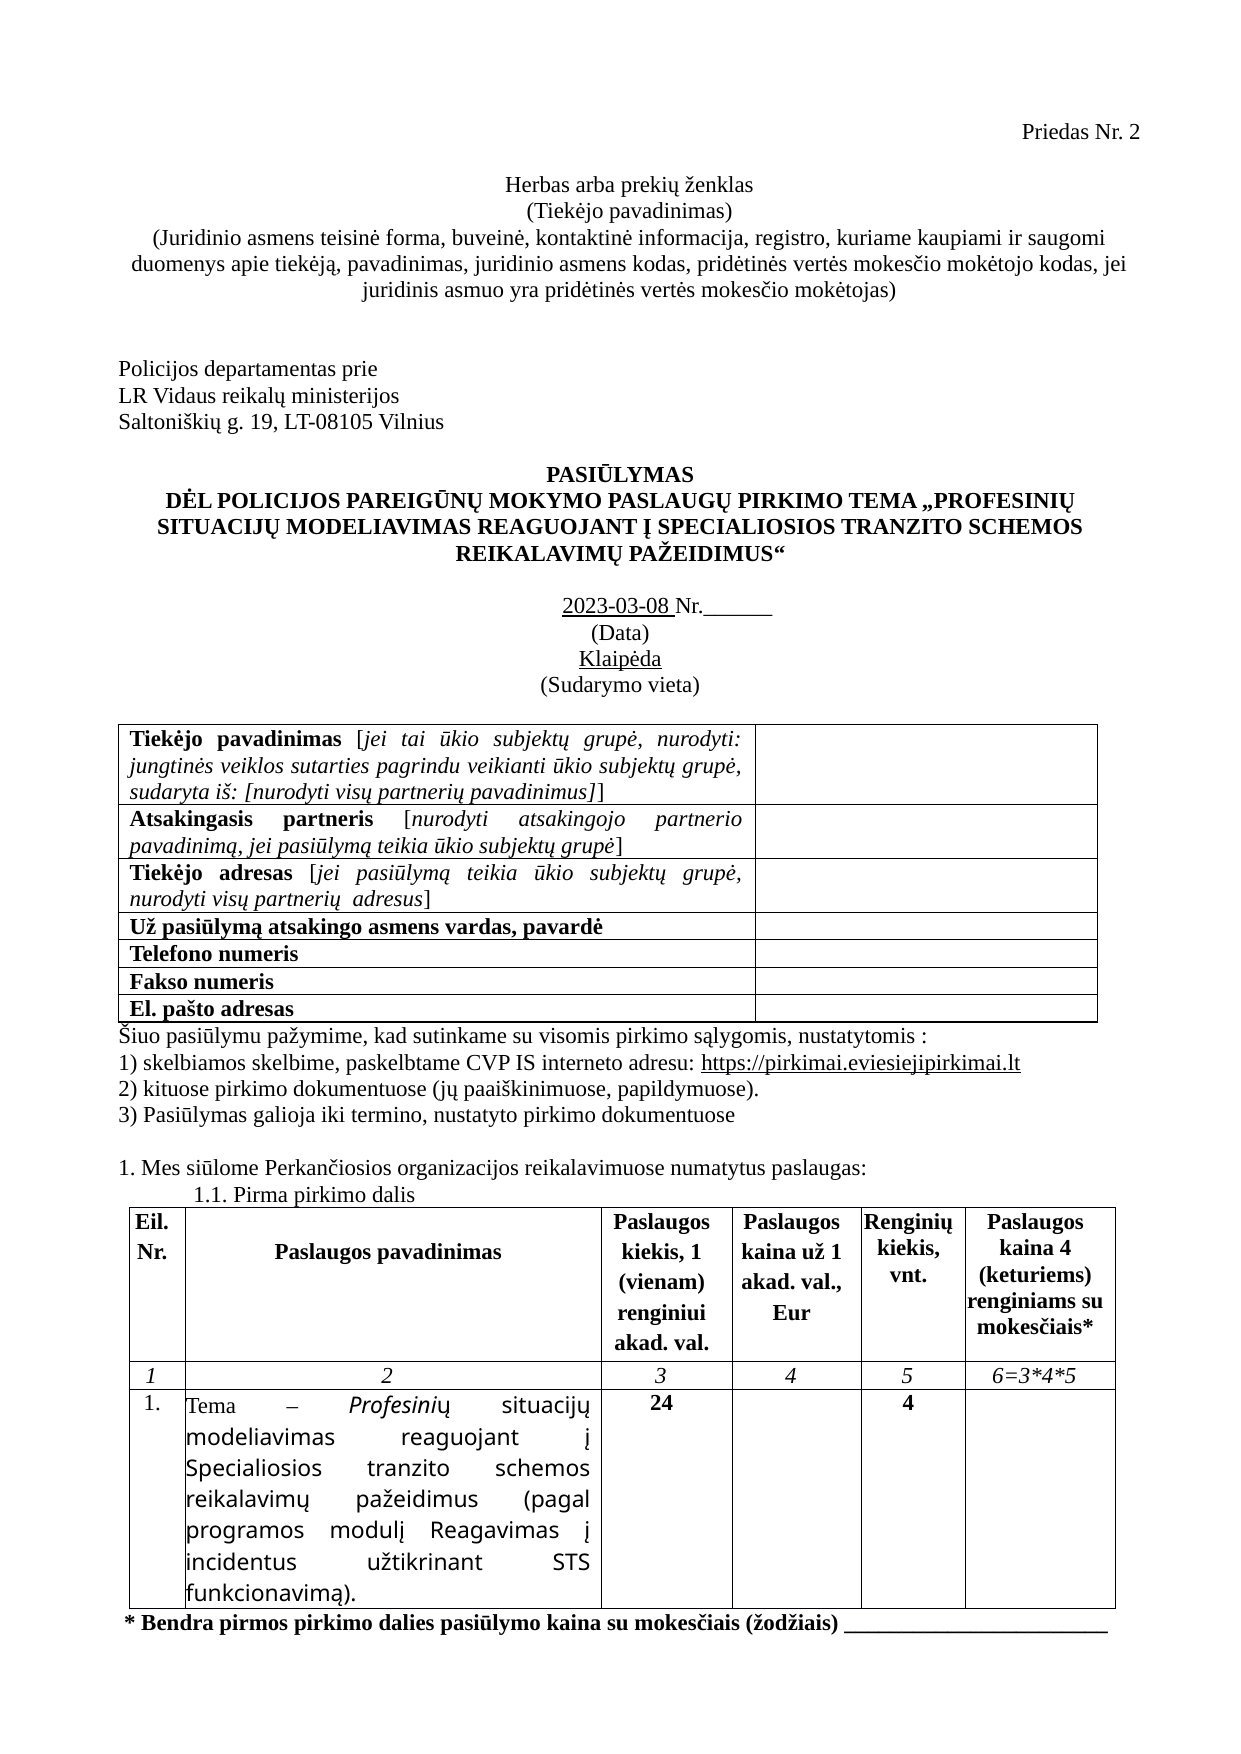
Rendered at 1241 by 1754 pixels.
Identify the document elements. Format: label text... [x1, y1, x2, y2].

text * Bendra pirmos pirkimo dalies pasiūlymo kaina su mokesčiais (žodžiais) _______________________ [118, 1609, 1122, 1636]
text Saltoniškių g. 19, LT-08105 Vilnius [118, 408, 1141, 434]
table_header Renginių kiekis, vnt. [862, 1208, 965, 1361]
table_cell Už pasiūlymą atsakingo asmens vardas, pavardė [119, 913, 755, 939]
table_header Paslaugos pavadinimas [186, 1208, 601, 1361]
text (Data) [118, 619, 1122, 645]
table_cell [756, 913, 1097, 939]
text (Sudarymo vieta) [118, 672, 1122, 698]
table_cell [756, 968, 1097, 994]
table_header Eil. Nr. [130, 1208, 185, 1361]
table_cell 2 [186, 1362, 601, 1388]
table_cell [756, 859, 1097, 912]
text DĖL POLICIJOS PAREIGŪNŲ MOKYMO PASLAUGŲ PIRKIMO TEMA „PROFESINIŲ SITUACIJŲ MODELIAVIMAS REAGUOJANT Į SPECIALIOSIOS TRANZITO SCHEMOS REIKALAVIMŲ PAŽEIDIMUS“ [118, 487, 1122, 566]
text Herbas arba prekių ženklas [118, 171, 1141, 197]
table_cell 3 [602, 1362, 732, 1388]
table_cell El. pašto adresas [119, 995, 755, 1021]
table_cell 4 [733, 1362, 861, 1388]
text 2023-03-08 Nr.______ [118, 592, 1122, 619]
table_header Paslaugos kaina 4 (keturiems) renginiams su mokesčiais* [966, 1208, 1115, 1361]
table_cell 24 [602, 1390, 732, 1608]
table_cell Atsakingasis partneris [nurodyti atsakingojo partnerio pavadinimą, jei pasiūlymą teikia ūkio subjektų grupė] [119, 805, 755, 858]
table_cell 4 [862, 1390, 965, 1608]
table_cell Telefono numeris [119, 940, 755, 967]
text 1. Mes siūlome Perkančiosios organizacijos reikalavimuose numatytus paslaugas: [118, 1154, 1122, 1181]
table_cell Tema – Profesinių situacijų modeliavimas reaguojant į Specialiosios tranzito schemos reikalavimų pažeidimus (pagal programos modulį Reagavimas į incidentus užtikrinant STS funkcionavimą). [186, 1390, 601, 1608]
table_cell 5 [862, 1362, 965, 1388]
text 2) kituose pirkimo dokumentuose (jų paaiškinimuose, papildymuose). [118, 1075, 1122, 1102]
table_header Paslaugos kiekis, 1 (vienam) renginiui akad. val. [602, 1208, 732, 1361]
text Policijos departamentas prie [118, 355, 1122, 382]
table_cell [756, 995, 1097, 1021]
table_cell [733, 1390, 861, 1608]
table_cell 1. [130, 1390, 185, 1608]
table_cell 1 [130, 1362, 185, 1388]
table_cell 6=3*4*5 [966, 1362, 1115, 1388]
table_cell [756, 805, 1097, 858]
text 1.1. Pirma pirkimo dalis [118, 1181, 1122, 1207]
table_header Paslaugos kaina už 1 akad. val., Eur [733, 1208, 861, 1361]
table_header Tiekėjo pavadinimas [jei tai ūkio subjektų grupė, nurodyti: jungtinės veiklos sutarties pagrindu veikianti ūkio subjektų grupė, sudaryta iš: [nurodyti visų partnerių pavadinimus]] [119, 725, 755, 804]
table_cell Fakso numeris [119, 968, 755, 994]
text (Juridinio asmens teisinė forma, buveinė, kontaktinė informacija, registro, kuriame kaupiami ir saugomi duomenys apie tiekėją, pavadinimas, juridinio asmens kodas, pridėtinės vertės mokesčio mokėtojo kodas, jei juridinis asmuo yra pridėtinės vertės mokesčio mokėtojas) [118, 223, 1141, 303]
text Priedas Nr. 2 [118, 118, 1141, 144]
text Klaipėda [118, 645, 1122, 672]
text (Tiekėjo pavadinimas) [118, 197, 1141, 223]
table_cell Tiekėjo adresas [jei pasiūlymą teikia ūkio subjektų grupė, nurodyti visų partnerių adresus] [119, 859, 755, 912]
table_cell [756, 940, 1097, 967]
text PASIŪLYMAS [118, 461, 1122, 487]
text 1) skelbiamos skelbime, paskelbtame CVP IS interneto adresu: https://pirkimai.eviesiejipirkimai.lt [118, 1049, 1122, 1075]
text LR Vidaus reikalų ministerijos [118, 382, 1122, 408]
text Šiuo pasiūlymu pažymime, kad sutinkame su visomis pirkimo sąlygomis, nustatytomis : [118, 1022, 1122, 1049]
table_header [756, 725, 1097, 804]
table_cell [966, 1390, 1115, 1608]
text 3) Pasiūlymas galioja iki termino, nustatyto pirkimo dokumentuose [118, 1102, 1122, 1128]
